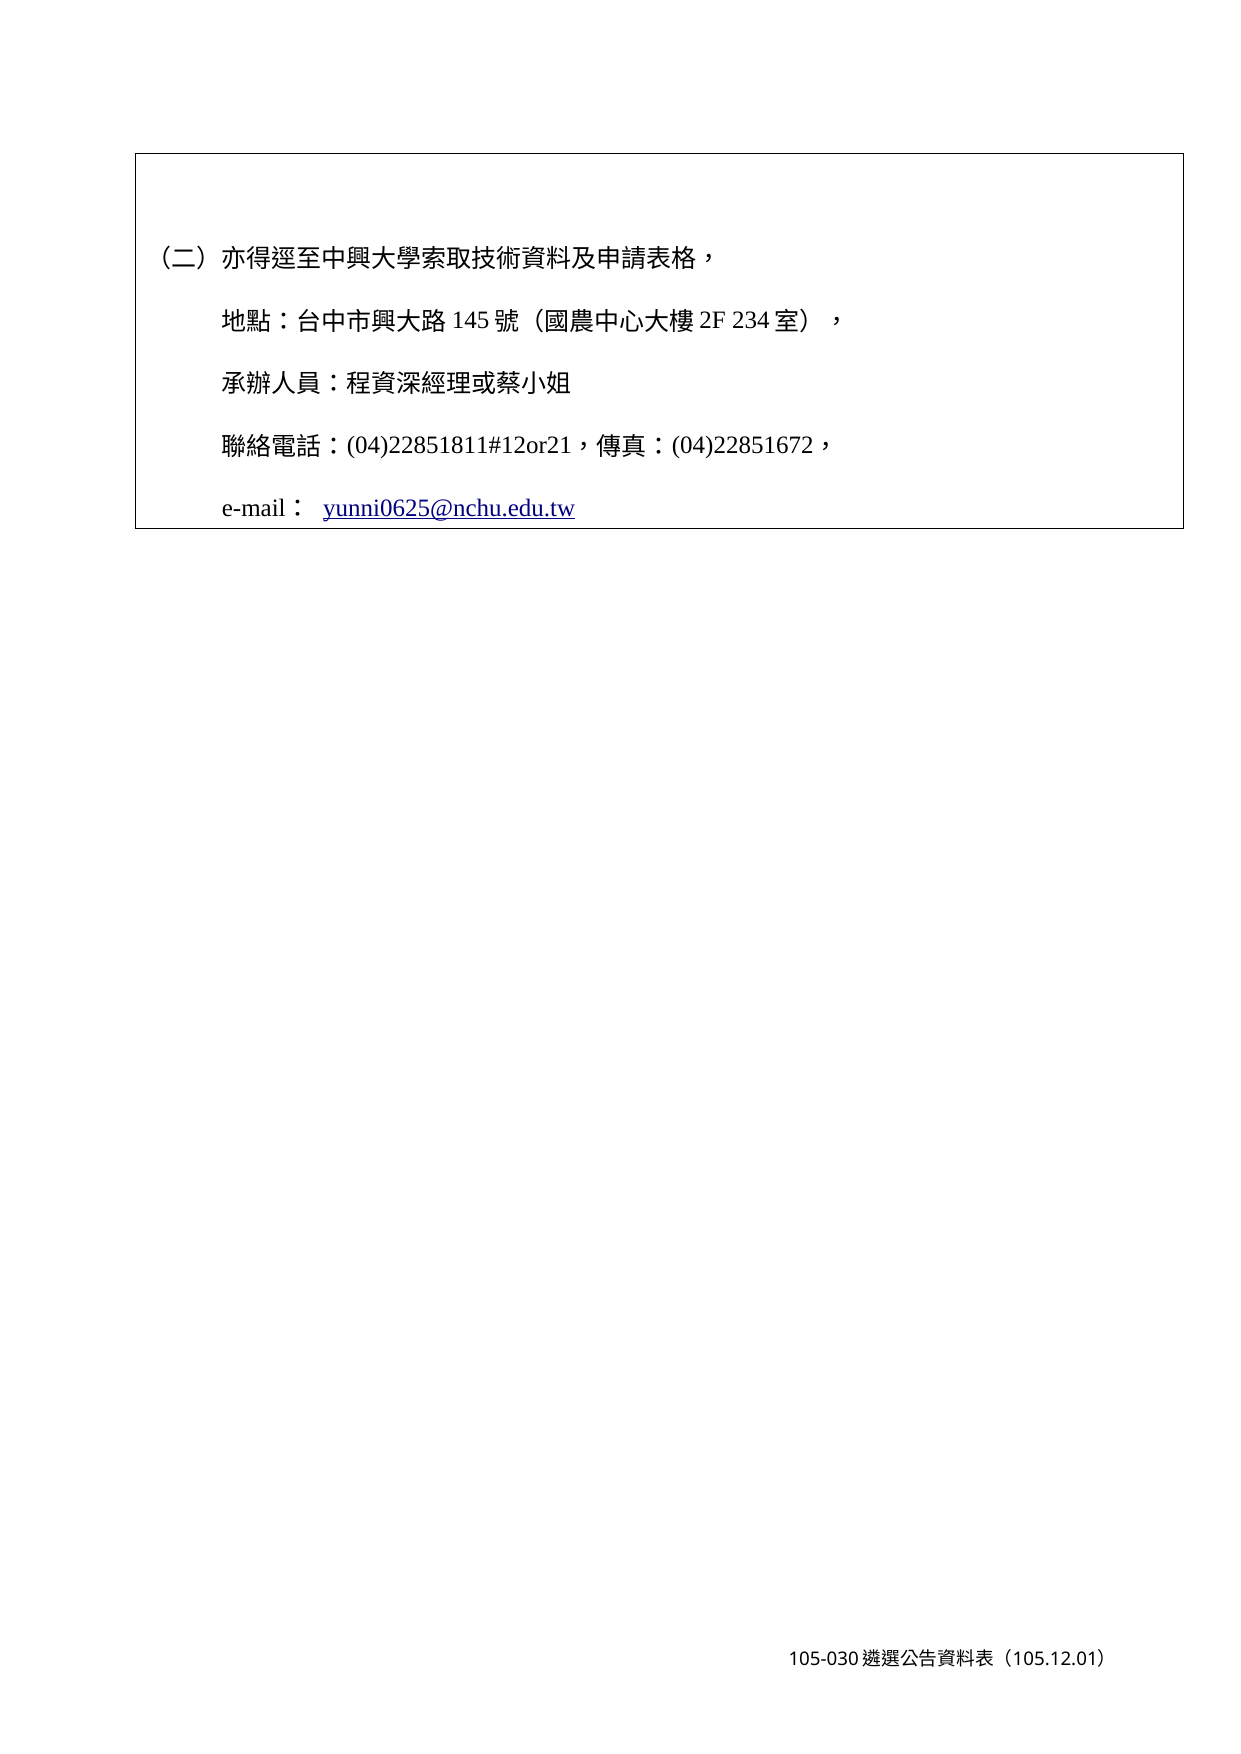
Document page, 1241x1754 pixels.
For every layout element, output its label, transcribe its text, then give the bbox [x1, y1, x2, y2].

table_cell （二）亦得逕至中興大學索取技術資料及申請表格， 地點：台中市興大路145號（國農中心大樓2F 234室）， 承辦人員：程資深經理或蔡小姐 聯絡電話：(04)22851811#12or21，傳真：(04)22851672， e-mail： yunni0625@nchu.edu.tw [136, 154, 1183, 528]
